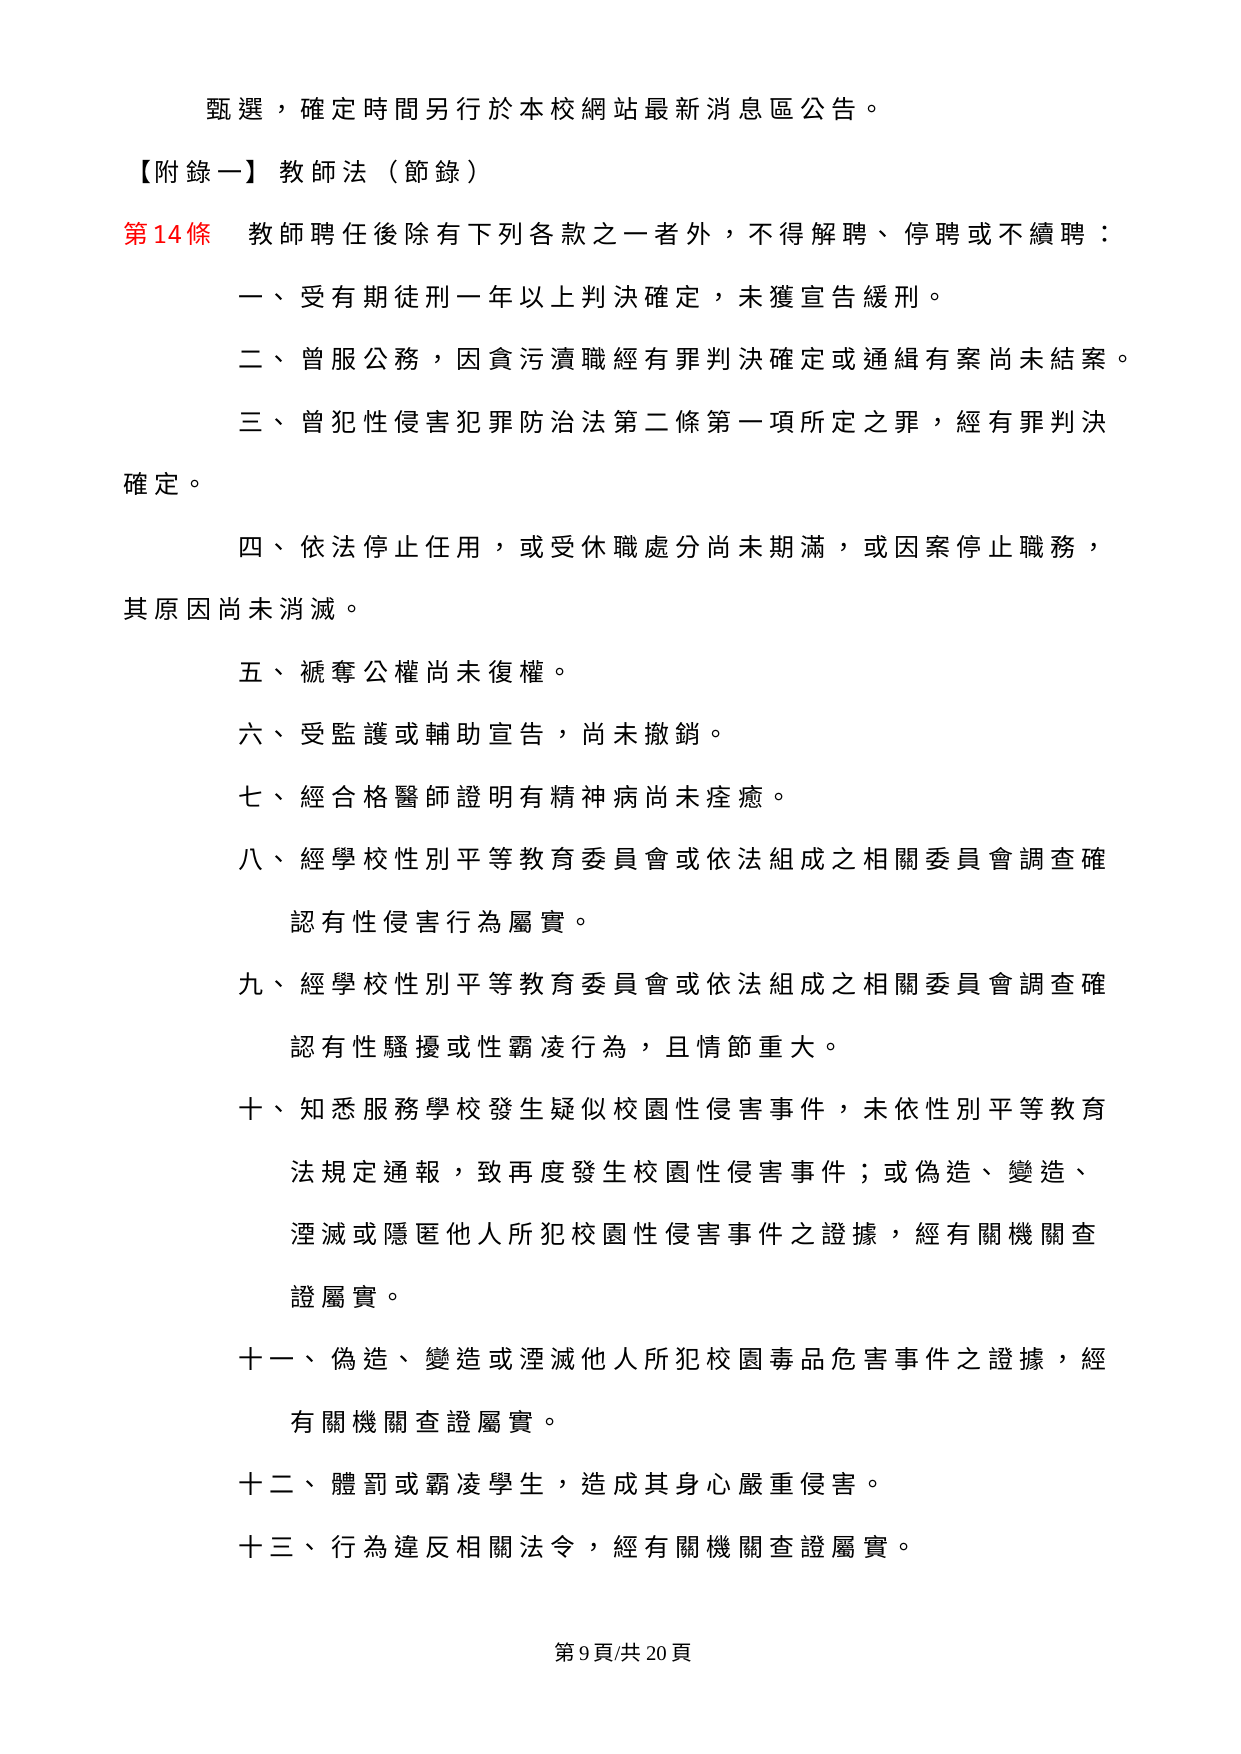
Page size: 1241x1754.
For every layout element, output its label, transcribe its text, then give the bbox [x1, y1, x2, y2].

text 甄選，確定時間另行於本校網站最新消息區公告。 [120, 66, 1120, 129]
text 二、曾服公務，因貪污瀆職經有罪判決確定或通緝有案尚未結案。 [120, 316, 1120, 379]
text 十一、偽造、變造或湮滅他人所犯校園毒品危害事件之證據，經有關機關查證屬實。 [232, 1316, 1120, 1441]
text 七、經合格醫師證明有精神病尚未痊癒。 [120, 754, 1120, 816]
text 十、知悉服務學校發生疑似校園性侵害事件，未依性別平等教育法規定通報，致再度發生校園性侵害事件；或偽造、變造、湮滅或隱匿他人所犯校園性侵害事件之證據，經有關機關查證屬實。 [232, 1066, 1120, 1316]
text 十三、行為違反相關法令，經有關機關查證屬實。 [120, 1504, 1120, 1566]
text 三、曾犯性侵害犯罪防治法第二條第一項所定之罪，經有罪判決確定。 [120, 379, 1120, 504]
text 八、經學校性別平等教育委員會或依法組成之相關委員會調查確認有性侵害行為屬實。 [232, 816, 1120, 941]
text 六、受監護或輔助宣告，尚未撤銷。 [120, 691, 1120, 754]
text 九、經學校性別平等教育委員會或依法組成之相關委員會調查確認有性騷擾或性霸凌行為，且情節重大。 [232, 941, 1120, 1066]
text 第14條 教師聘任後除有下列各款之一者外，不得解聘、停聘或不續聘： [120, 191, 1120, 254]
text 【附錄一】教師法（節錄） [120, 129, 1120, 191]
text 五、褫奪公權尚未復權。 [120, 629, 1120, 691]
text 一、受有期徒刑一年以上判決確定，未獲宣告緩刑。 [120, 254, 1120, 316]
text 四、依法停止任用，或受休職處分尚未期滿，或因案停止職務，其原因尚未消滅。 [120, 504, 1120, 629]
text 十二、體罰或霸凌學生，造成其身心嚴重侵害。 [120, 1441, 1120, 1504]
